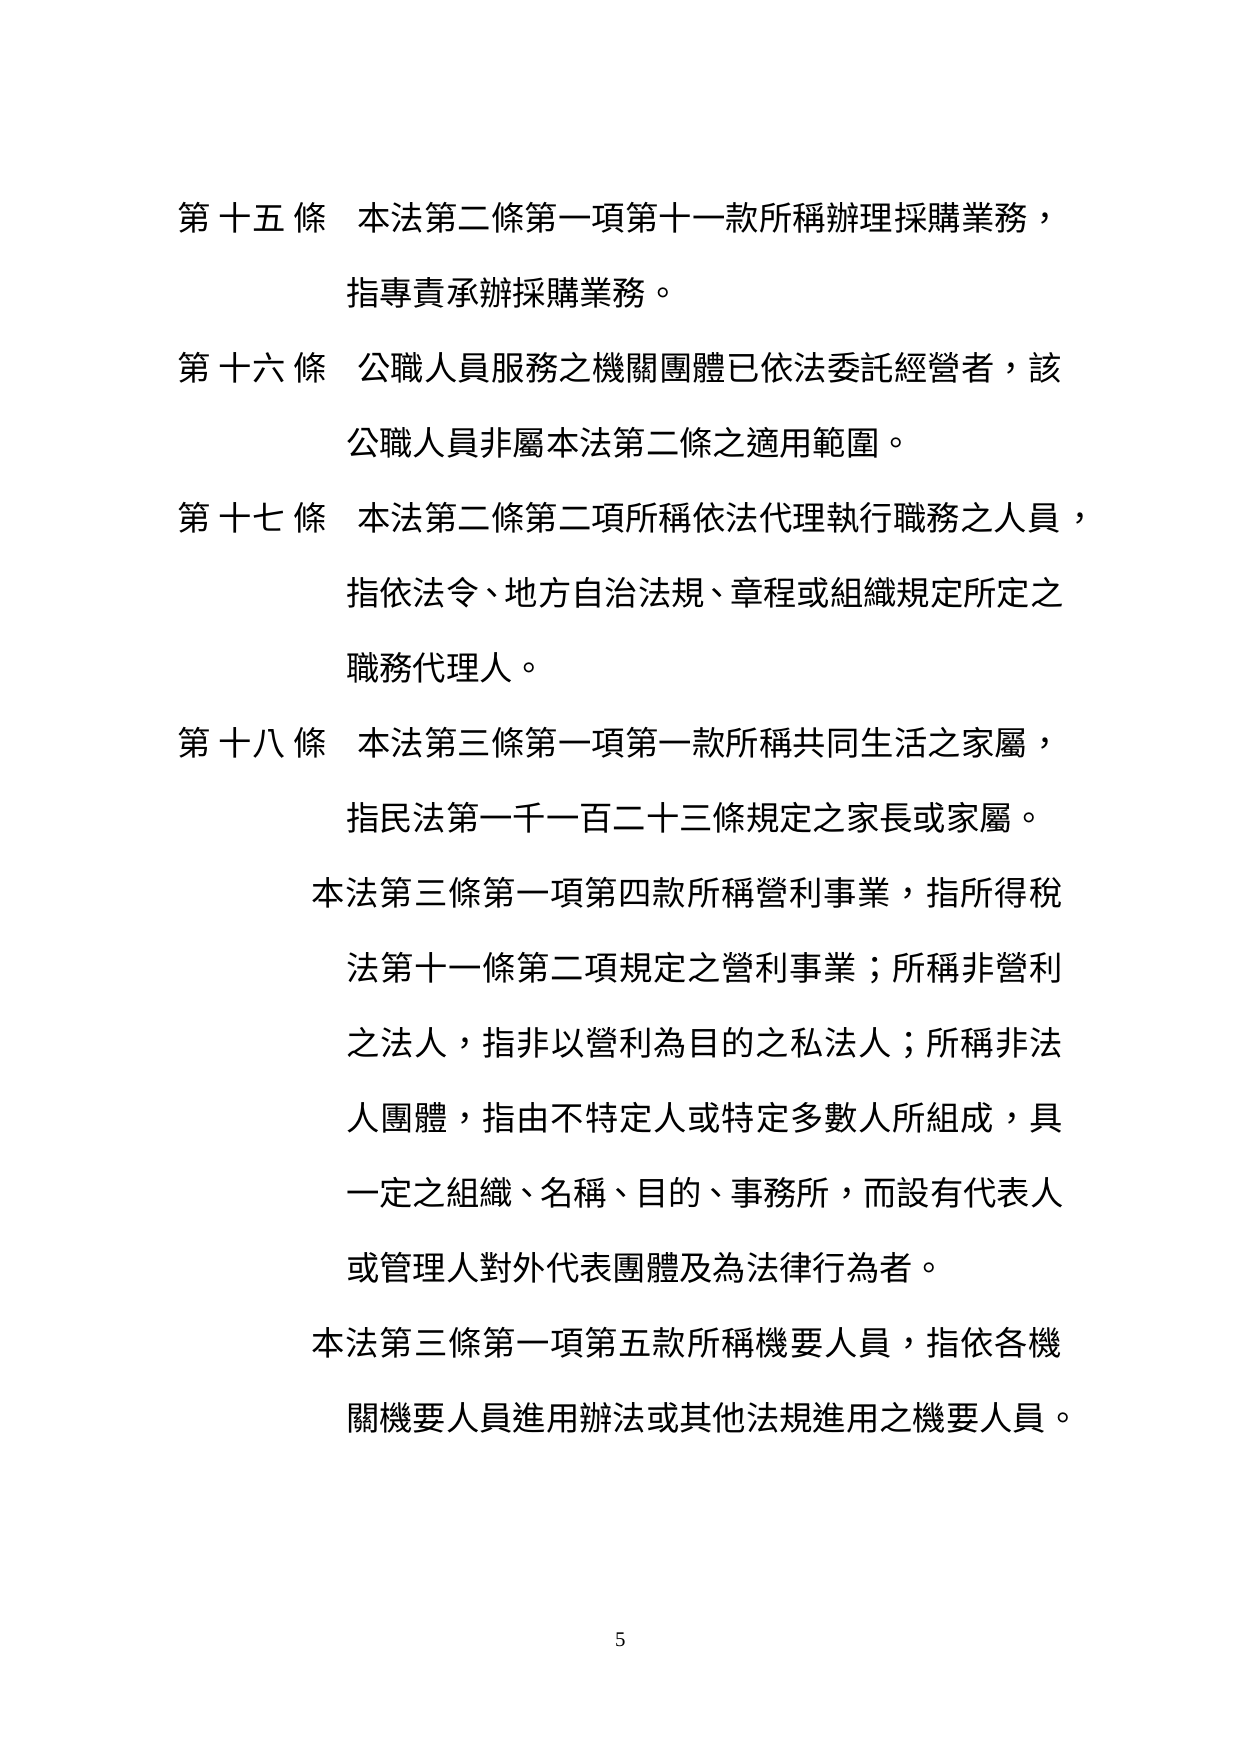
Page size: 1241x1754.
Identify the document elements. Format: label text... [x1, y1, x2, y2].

text 本法第三條第一項第四款所稱營利事業，指所得稅法第十一條第二項規定之營利事業；所稱非營利之法人，指非以營利為目的之私法人；所稱非法人團體，指由不特定人或特定多數人所組成，具一定之組織、名稱、目的、事務所，而設有代表人或管理人對外代表團體及為法律行為者。 [177, 853, 1063, 1303]
text 第 十六 條 公職人員服務之機關團體已依法委託經營者，該公職人員非屬本法第二條之適用範圍。 [177, 328, 1063, 478]
text 第 十七 條 本法第二條第二項所稱依法代理執行職務之人員，指依法令、地方自治法規、章程或組織規定所定之職務代理人。 [177, 478, 1063, 703]
text 第 十八 條 本法第三條第一項第一款所稱共同生活之家屬，指民法第一千一百二十三條規定之家長或家屬。 [177, 703, 1063, 853]
text 第 十五 條 本法第二條第一項第十一款所稱辦理採購業務，指專責承辦採購業務。 [177, 178, 1063, 328]
text 本法第三條第一項第五款所稱機要人員，指依各機關機要人員進用辦法或其他法規進用之機要人員。 [177, 1303, 1063, 1453]
